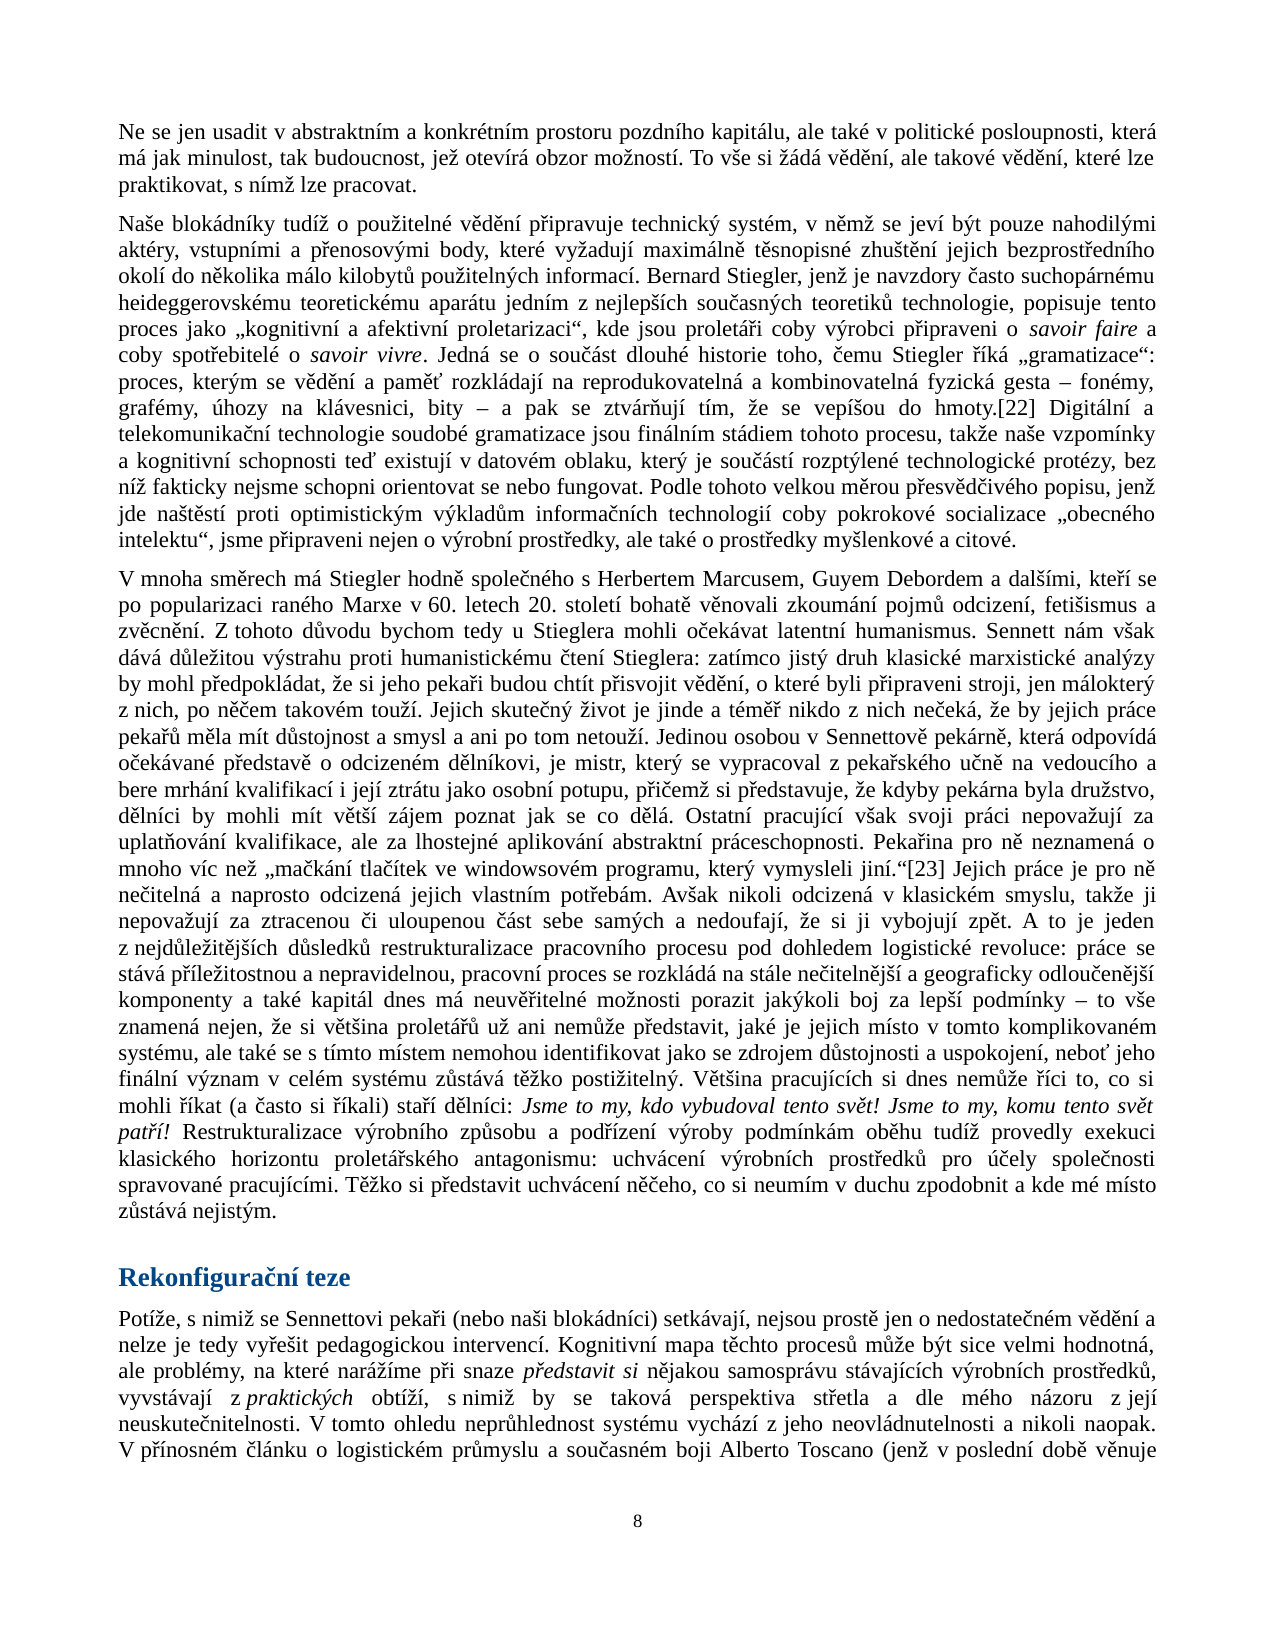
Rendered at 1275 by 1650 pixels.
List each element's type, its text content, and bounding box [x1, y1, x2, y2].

text Potíže, s nimiž se Sennettovi pekaři (nebo naši blokádníci) setkávají, nejsou prostě jen o nedostatečném vědění a nelze je tedy vyřešit pedagogickou intervencí. Kognitivní mapa těchto procesů může být sice velmi hodnotná, ale problémy, na které narážíme při snaze představit si nějakou samosprávu stávajících výrobních prostředků, vyvstávají z praktických obtíží, s nimiž by se taková perspektiva střetla a dle mého názoru z její neuskutečnitelnosti. V tomto ohledu neprůhlednost systému vychází z jeho neovládnutelnosti a nikoli naopak. V přínosném článku o logistickém průmyslu a současném boji Alberto Toscano (jenž v poslední době věnuje [118, 1305, 1157, 1463]
text Naše blokádníky tudíž o použitelné vědění připravuje technický systém, v němž se jeví být pouze nahodilými aktéry, vstupními a přenosovými body, které vyžadují maximálně těsnopisné zhuštění jejich bezprostředního okolí do několika málo kilobytů použitelných informací. Bernard Stiegler, jenž je navzdory často suchopárnému heideggerovskému teoretickému aparátu jedním z nejlepších současných teoretiků technologie, popisuje tento proces jako „kognitivní a afektivní proletarizaci“, kde jsou proletáři coby výrobci připraveni o savoir faire a coby spotřebitelé o savoir vivre. Jedná se o součást dlouhé historie toho, čemu Stiegler říká „gramatizace“: proces, kterým se vědění a paměť rozkládají na reprodukovatelná a kombinovatelná fyzická gesta – fonémy, grafémy, úhozy na klávesnici, bity – a pak se ztvárňují tím, že se vepíšou do hmoty.[22] Digitální a telekomunikační technologie soudobé gramatizace jsou finálním stádiem tohoto procesu, takže naše vzpomínky a kognitivní schopnosti teď existují v datovém oblaku, který je součástí rozptýlené technologické protézy, bez níž fakticky nejsme schopni orientovat se nebo fungovat. Podle tohoto velkou měrou přesvědčivého popisu, jenž jde naštěstí proti optimistickým výkladům informačních technologií coby pokrokové socializace „obecného intelektu“, jsme připraveni nejen o výrobní prostředky, ale také o prostředky myšlenkové a citové. [118, 210, 1157, 552]
text V mnoha směrech má Stiegler hodně společného s Herbertem Marcusem, Guyem Debordem a dalšími, kteří se po popularizaci raného Marxe v 60. letech 20. století bohatě věnovali zkoumání pojmů odcizení, fetišismus a zvěcnění. Z tohoto důvodu bychom tedy u Stieglera mohli očekávat latentní humanismus. Sennett nám však dává důležitou výstrahu proti humanistickému čtení Stieglera: zatímco jistý druh klasické marxistické analýzy by mohl předpokládat, že si jeho pekaři budou chtít přisvojit vědění, o které byli připraveni stroji, jen málokterý z nich, po něčem takovém touží. Jejich skutečný život je jinde a téměř nikdo z nich nečeká, že by jejich práce pekařů měla mít důstojnost a smysl a ani po tom netouží. Jedinou osobou v Sennettově pekárně, která odpovídá očekávané představě o odcizeném dělníkovi, je mistr, který se vypracoval z pekařského učně na vedoucího a bere mrhání kvalifikací i její ztrátu jako osobní potupu, přičemž si představuje, že kdyby pekárna byla družstvo, dělníci by mohli mít větší zájem poznat jak se co dělá. Ostatní pracující však svoji práci nepovažují za uplatňování kvalifikace, ale za lhostejné aplikování abstraktní práceschopnosti. Pekařina pro ně neznamená o mnoho víc než „mačkání tlačítek ve windowsovém programu, který vymysleli jiní.“[23] Jejich práce je pro ně nečitelná a naprosto odcizená jejich vlastním potřebám. Avšak nikoli odcizená v klasickém smyslu, takže ji nepovažují za ztracenou či uloupenou část sebe samých a nedoufají, že si ji vybojují zpět. A to je jeden z nejdůležitějších důsledků restrukturalizace pracovního procesu pod dohledem logistické revoluce: práce se stává příležitostnou a nepravidelnou, pracovní proces se rozkládá na stále nečitelnější a geograficky odloučenější komponenty a také kapitál dnes má neuvěřitelné možnosti porazit jakýkoli boj za lepší podmínky – to vše znamená nejen, že si většina proletářů už ani nemůže představit, jaké je jejich místo v tomto komplikovaném systému, ale také se s tímto místem nemohou identifikovat jako se zdrojem důstojnosti a uspokojení, neboť jeho finální význam v celém systému zůstává těžko postižitelný. Většina pracujících si dnes nemůže říci to, co si mohli říkat (a často si říkali) staří dělníci: Jsme to my, kdo vybudoval tento svět! Jsme to my, komu tento svět patří! Restrukturalizace výrobního způsobu a podřízení výroby podmínkám oběhu tudíž provedly exekuci klasického horizontu proletářského antagonismu: uchvácení výrobních prostředků pro účely společnosti spravované pracujícími. Těžko si představit uchvácení něčeho, co si neumím v duchu zpodobnit a kde mé místo zůstává nejistým. [118, 565, 1157, 1224]
text Ne se jen usadit v abstraktním a konkrétním prostoru pozdního kapitálu, ale také v politické posloupnosti, která má jak minulost, tak budoucnost, jež otevírá obzor možností. To vše si žádá vědění, ale takové vědění, které lze praktikovat, s nímž lze pracovat. [118, 118, 1157, 197]
subtitle Rekonfigurační teze [118, 1261, 1157, 1292]
